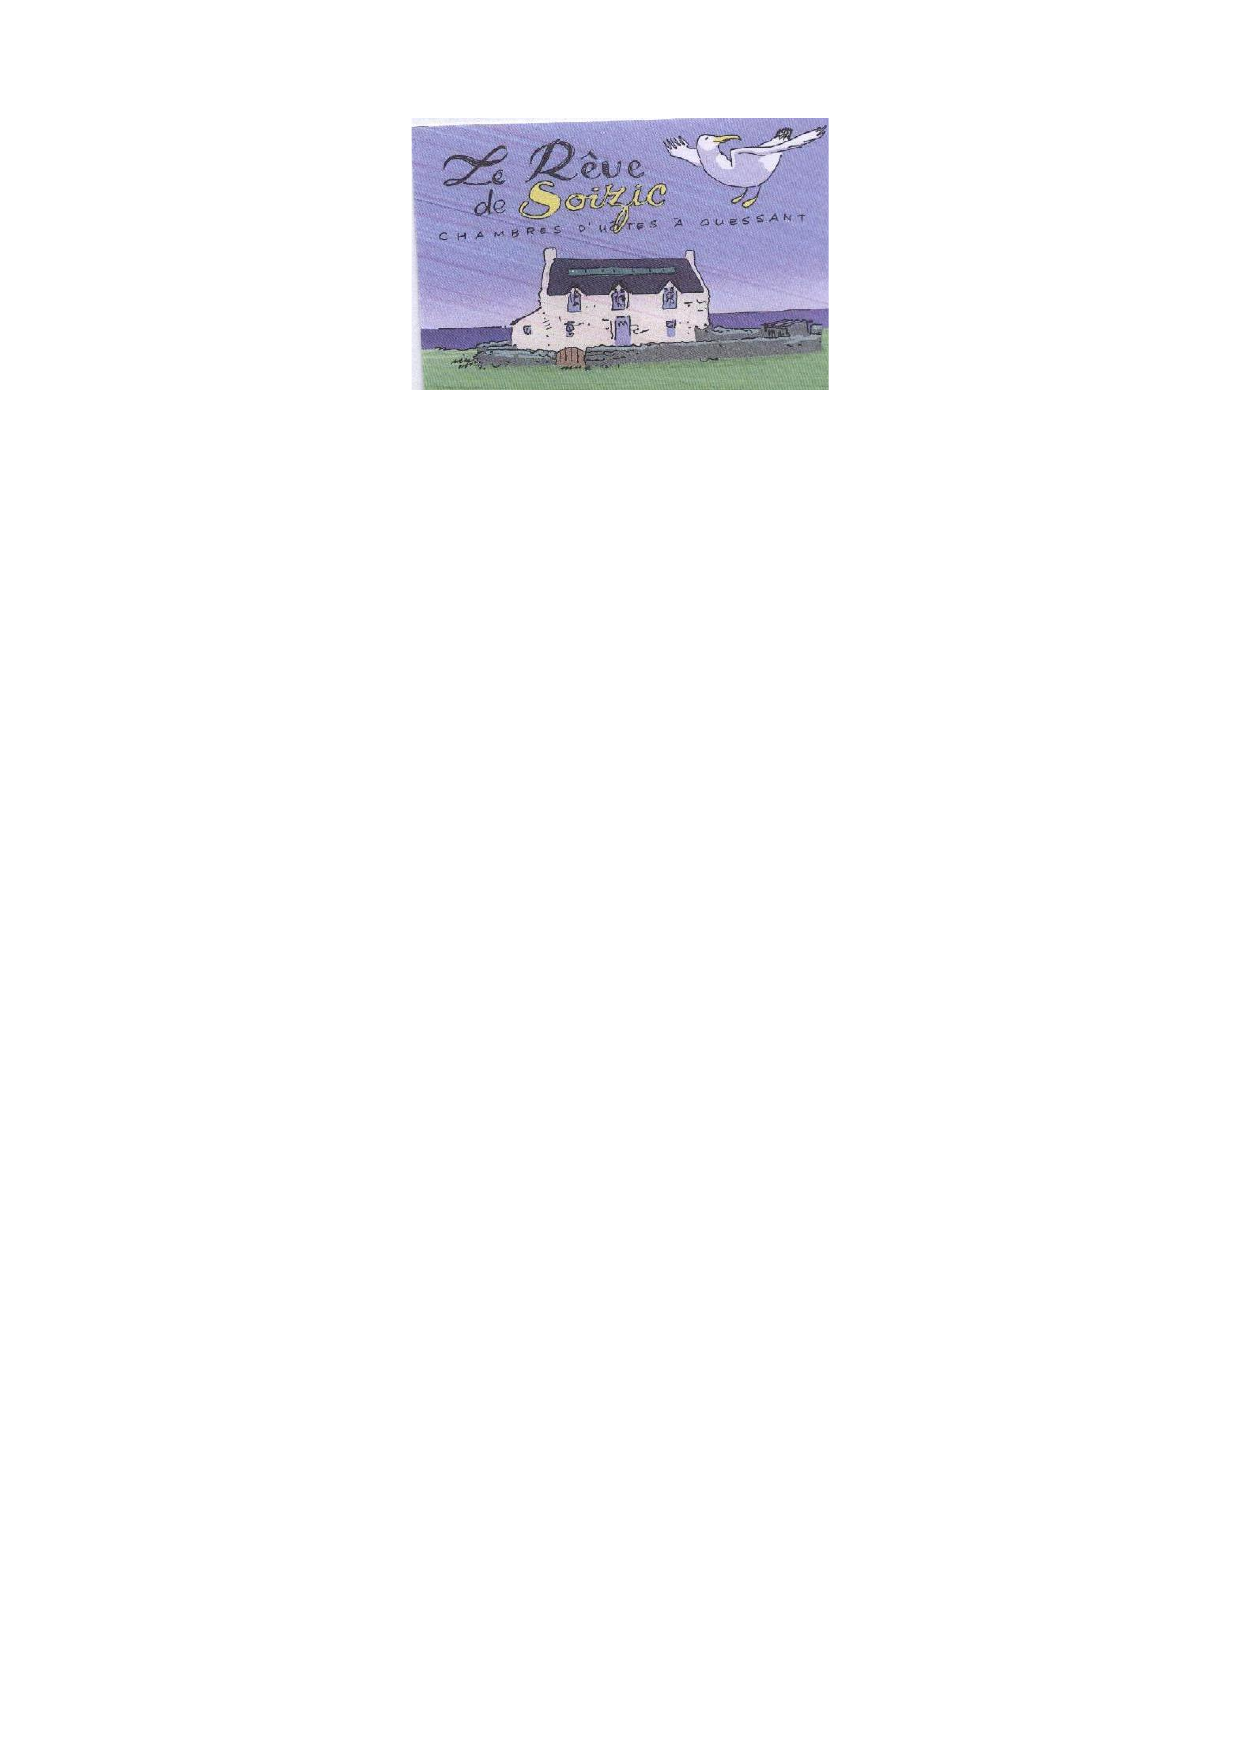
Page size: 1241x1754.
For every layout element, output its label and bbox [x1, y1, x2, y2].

picture [411, 118, 829, 136]
